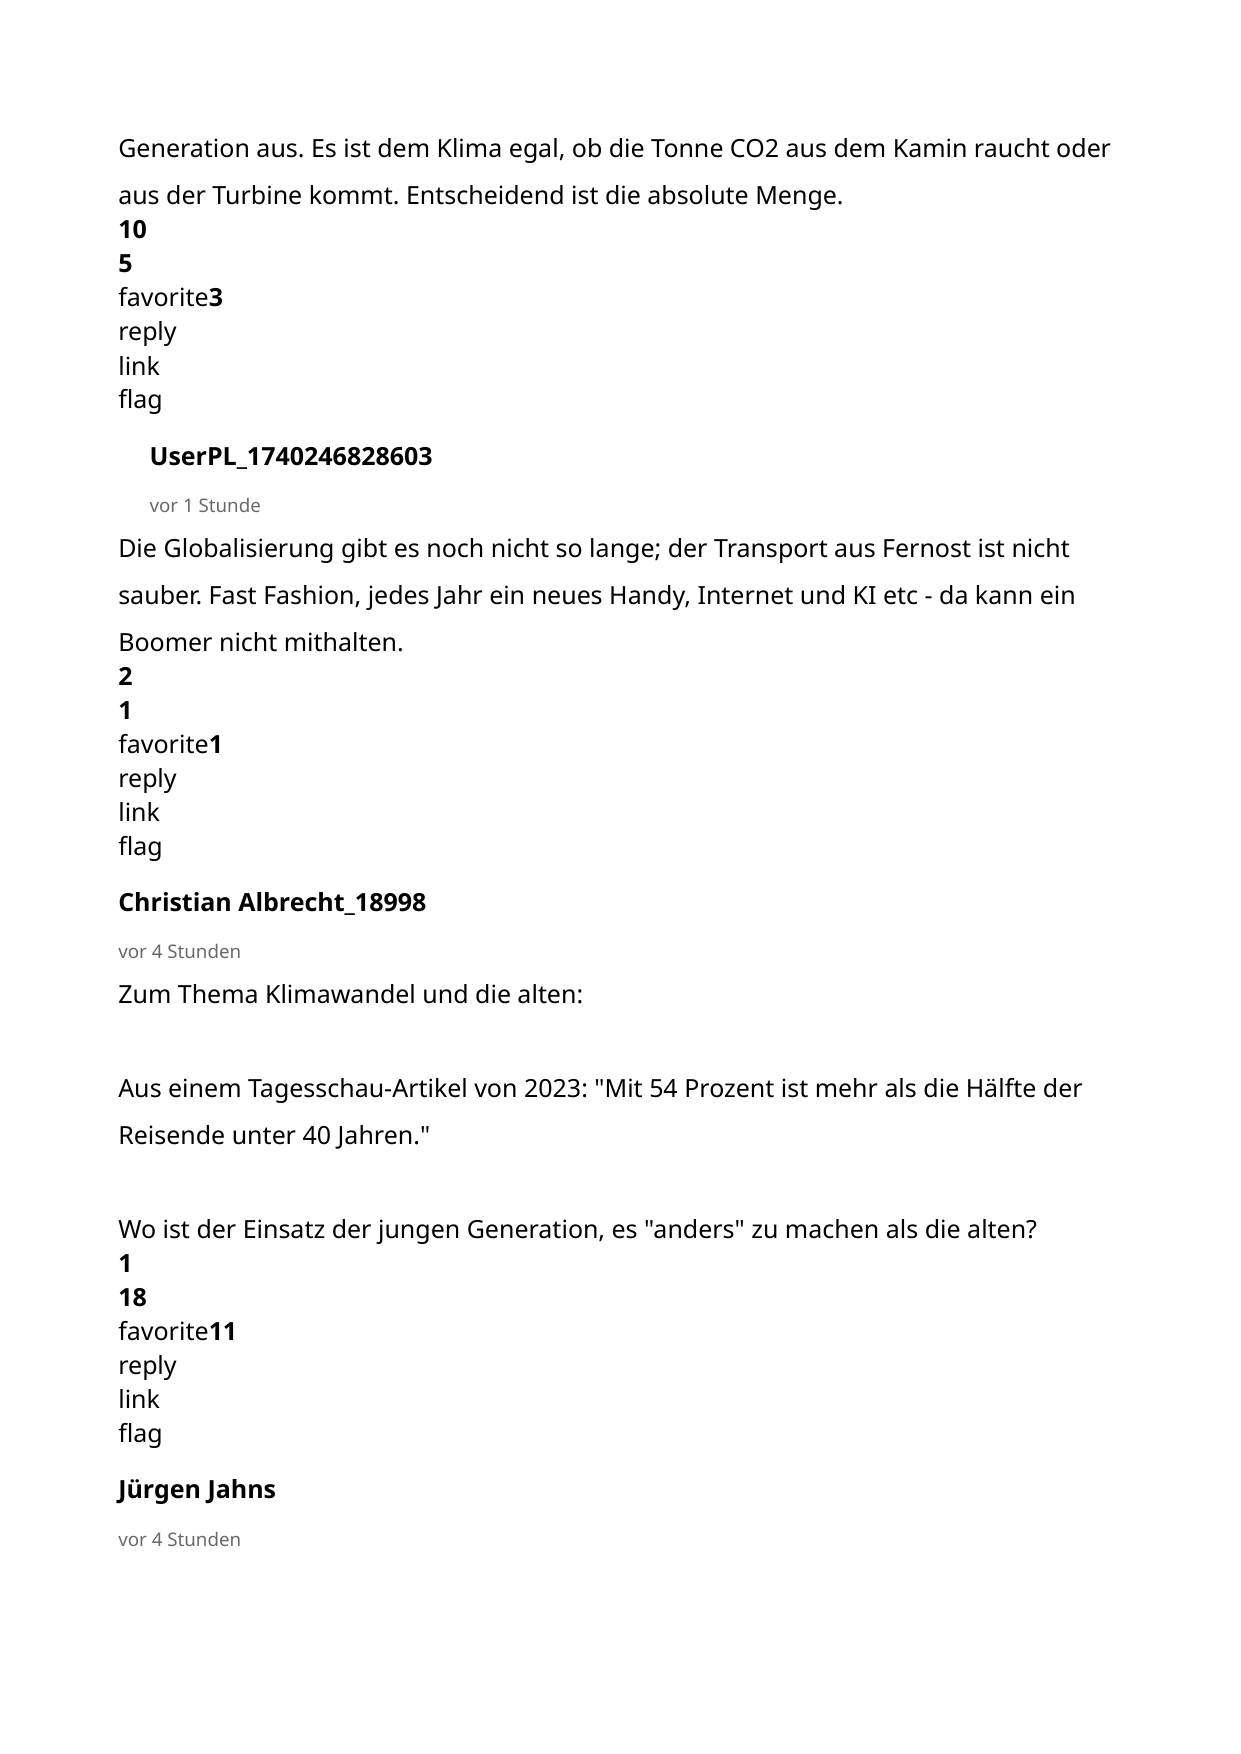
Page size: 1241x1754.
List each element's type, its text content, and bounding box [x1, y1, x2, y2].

text link [118, 795, 1122, 829]
text vor 1 Stunde [149, 488, 1122, 518]
text vor 4 Stunden [118, 1522, 1122, 1552]
text reply [118, 1348, 1122, 1382]
text reply [118, 761, 1122, 795]
text favorite1 [118, 727, 1122, 761]
text link [118, 1382, 1122, 1416]
text flag [118, 829, 1122, 863]
text Die Globalisierung gibt es noch nicht so lange; der Transport aus Fernost ist nicht sauber. Fast Fashion, jedes Jahr ein neues Handy, Internet und KI etc - da kann ein Boomer nicht mithalten. [118, 518, 1122, 658]
text vor 4 Stunden [118, 935, 1122, 964]
text 2 [118, 658, 1122, 692]
text 1 [118, 1246, 1122, 1280]
text favorite11 [118, 1314, 1122, 1348]
text reply [118, 314, 1122, 348]
text 1 [118, 692, 1122, 727]
text UserPL_1740246828603 [149, 432, 1114, 472]
text favorite3 [118, 280, 1122, 314]
text flag [118, 1416, 1122, 1450]
text 5 [118, 246, 1122, 280]
text Zum Thema Klimawandel und die alten: Aus einem Tagesschau-Artikel von 2023: "Mit 54 Prozent ist mehr als die Hälfte der Reisende unter 40 Jahren." Wo ist der Einsatz der jungen Generation, es "anders" zu machen als die alten? [118, 964, 1122, 1246]
text 10 [118, 212, 1122, 246]
text Jürgen Jahns [118, 1466, 1114, 1506]
text Christian Albrecht_18998 [118, 878, 1114, 919]
text link [118, 348, 1122, 382]
text flag [118, 382, 1122, 416]
text 18 [118, 1280, 1122, 1314]
text Generation aus. Es ist dem Klima egal, ob die Tonne CO2 aus dem Kamin raucht oder aus der Turbine kommt. Entscheidend ist die absolute Menge. [118, 118, 1122, 212]
